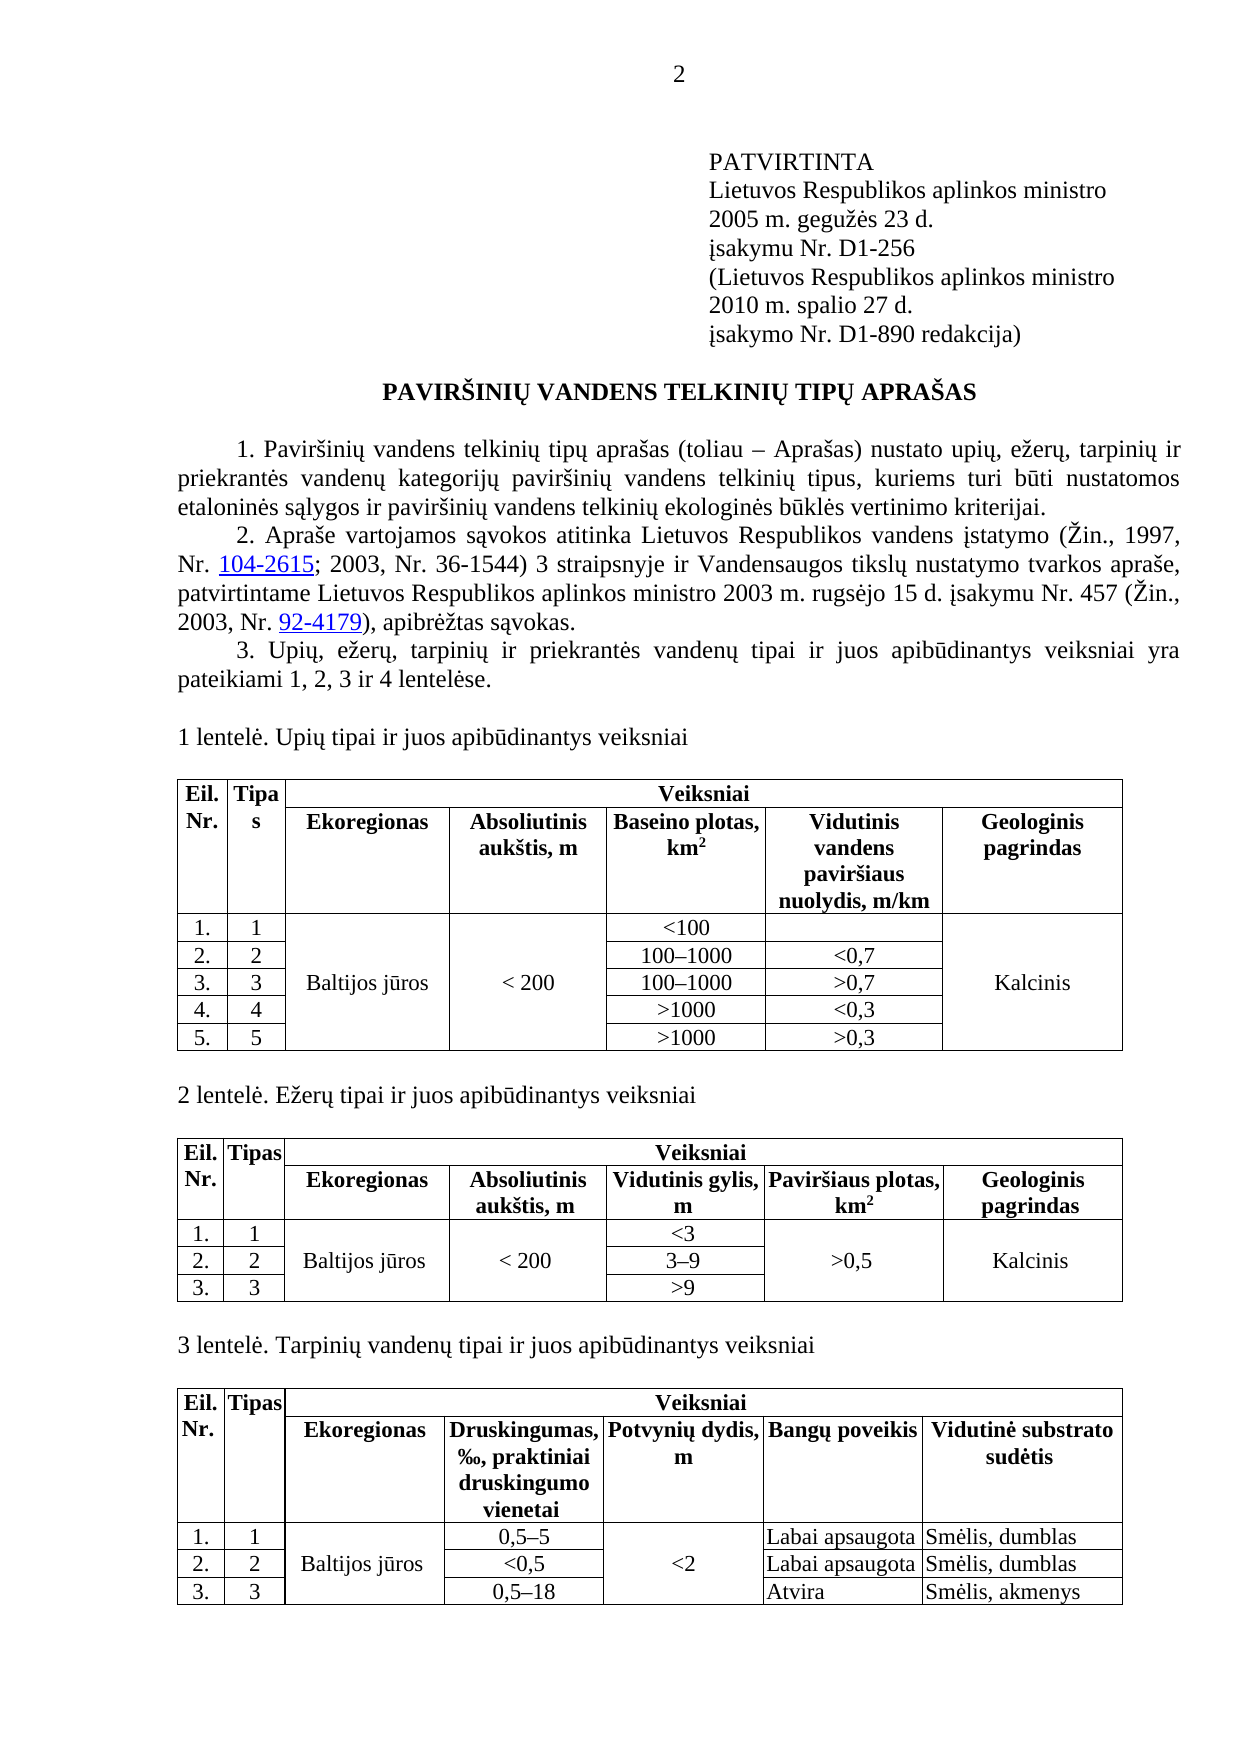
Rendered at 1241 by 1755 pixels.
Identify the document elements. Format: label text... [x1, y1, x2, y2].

table_cell Bangų poveikis [764, 1417, 922, 1522]
table_cell 2. [178, 1247, 223, 1273]
table_cell 2 [224, 1247, 284, 1273]
table_cell Paviršiaus plotas, km2 [765, 1166, 943, 1219]
text 1 lentelė. Upių tipai ir juos apibūdinantys veiksniai [177, 722, 1181, 751]
table_cell <100 [607, 914, 765, 941]
table_cell <0,5 [445, 1550, 603, 1577]
table_header Eil. Nr. [178, 780, 227, 913]
table_cell >1000 [607, 1024, 765, 1050]
table_header Tipas [224, 1139, 284, 1219]
table_cell 3. [178, 1275, 223, 1301]
table_header Tipas [225, 1389, 284, 1522]
table_cell 1 [224, 1220, 284, 1246]
table_cell 3. [178, 969, 227, 995]
table_cell >9 [607, 1275, 764, 1301]
table_cell 2. [178, 942, 227, 968]
table_cell Kalcinis [944, 1220, 1122, 1301]
table_cell >1000 [607, 996, 765, 1023]
text 3. Upių, ežerų, tarpinių ir priekrantės vandenų tipai ir juos apibūdinantys veiksniai yra pateikiami 1, 2, 3 ir 4 lentelėse. [177, 636, 1181, 693]
table_cell Baltijos jūros [286, 914, 449, 1050]
table_header Eil. Nr. [178, 1389, 224, 1522]
table_cell 1 [225, 1523, 284, 1549]
text PAVIRŠINIŲ VANDENS TELKINIŲ TIPŲ APRAŠAS [177, 377, 1181, 406]
table_cell 4 [228, 996, 285, 1023]
table_cell 0,5–5 [445, 1523, 603, 1549]
text 2 lentelė. Ežerų tipai ir juos apibūdinantys veiksniai [177, 1080, 1181, 1109]
table_cell Geologinis pagrindas [944, 1166, 1122, 1219]
table_cell 2 [228, 942, 285, 968]
table_cell 1. [178, 1523, 224, 1549]
table_header Veiksniai [286, 1389, 1122, 1416]
table_cell Ekoregionas [285, 1166, 449, 1219]
table_cell < 200 [450, 1220, 606, 1301]
table_cell <2 [604, 1523, 763, 1604]
table_cell <0,7 [766, 942, 942, 968]
table_cell Labai apsaugota [764, 1523, 922, 1549]
table_cell 1 [228, 914, 285, 941]
table_cell Baltijos jūros [286, 1523, 444, 1604]
text Lietuvos Respublikos aplinkos ministro [177, 176, 1181, 204]
table_cell <0,3 [766, 996, 942, 1023]
table_cell Ekoregionas [286, 1417, 444, 1522]
table_cell [766, 914, 942, 941]
table_cell 100–1000 [607, 969, 765, 995]
text įsakymo Nr. D1-890 redakcija) [177, 319, 1181, 348]
text 1. Paviršinių vandens telkinių tipų aprašas (toliau – Aprašas) nustato upių, ežerų, tarpinių ir priekrantės vandenų kategorijų paviršinių vandens telkinių tipus, kuriems turi būti nustatomos etaloninės sąlygos ir paviršinių vandens telkinių ekologinės būklės vertinimo kriterijai. [177, 434, 1181, 521]
table_cell 4. [178, 996, 227, 1023]
table_cell Absoliutinis aukštis, m [450, 1166, 606, 1219]
table_cell 5 [228, 1024, 285, 1050]
table_cell Baltijos jūros [285, 1220, 449, 1301]
table_cell 1. [178, 1220, 223, 1246]
table_cell 0,5–18 [445, 1578, 603, 1604]
table_cell Smėlis, akmenys [923, 1578, 1122, 1604]
table_cell 2 [225, 1550, 284, 1577]
table_cell 3 [225, 1578, 284, 1604]
table_cell 1. [178, 914, 227, 941]
table_header Veiksniai [285, 1139, 1122, 1165]
table_cell Smėlis, dumblas [923, 1550, 1122, 1577]
table_cell >0,5 [765, 1220, 943, 1301]
table_cell Potvynių dydis, m [604, 1417, 763, 1522]
table_cell 3 [228, 969, 285, 995]
table_cell >0,7 [766, 969, 942, 995]
table_cell Geologinis pagrindas [943, 808, 1122, 913]
table_cell 100–1000 [607, 942, 765, 968]
table_cell Absoliutinis aukštis, m [450, 808, 606, 913]
table_cell <3 [607, 1220, 764, 1246]
text 2005 m. gegužės 23 d. [177, 204, 1181, 233]
table_cell Vidutinis gylis, m [607, 1166, 764, 1219]
text PATVIRTINTA [177, 147, 1181, 176]
table_cell 2. [178, 1550, 224, 1577]
table_cell Vidutinė substrato sudėtis [923, 1417, 1122, 1522]
table_header Veiksniai [286, 780, 1122, 807]
table_header Tipas [228, 780, 285, 913]
table_cell 3. [178, 1578, 224, 1604]
table_cell >0,3 [766, 1024, 942, 1050]
table_cell 3 [224, 1275, 284, 1301]
table_cell Baseino plotas, km2 [607, 808, 765, 913]
table_cell Labai apsaugota [764, 1550, 922, 1577]
table_cell Atvira [764, 1578, 922, 1604]
table_cell Kalcinis [943, 914, 1122, 1050]
text 2010 m. spalio 27 d. [177, 291, 1181, 319]
table_header Eil. Nr. [178, 1139, 223, 1219]
table_cell Ekoregionas [286, 808, 449, 913]
text 2. Apraše vartojamos sąvokos atitinka Lietuvos Respublikos vandens įstatymo (Žin., 1997, Nr. 104-2615; 2003, Nr. 36-1544) 3 straipsnyje ir Vandensaugos tikslų nustatymo tvarkos apraše, patvirtintame Lietuvos Respublikos aplinkos ministro 2003 m. rugsėjo 15 d. įsakymu Nr. 457 (Žin., 2003, Nr. 92-4179), apibrėžtas sąvokas. [177, 521, 1181, 636]
table_cell Smėlis, dumblas [923, 1523, 1122, 1549]
table_cell 3–9 [607, 1247, 764, 1273]
text 3 lentelė. Tarpinių vandenų tipai ir juos apibūdinantys veiksniai [177, 1331, 1181, 1359]
table_cell Druskingumas, ‰, praktiniai druskingumo vienetai [445, 1417, 603, 1522]
table_cell Vidutinis vandens paviršiaus nuolydis, m/km [766, 808, 942, 913]
text įsakymu Nr. D1-256 [177, 233, 1181, 262]
table_cell 5. [178, 1024, 227, 1050]
text (Lietuvos Respublikos aplinkos ministro [177, 262, 1181, 291]
table_cell < 200 [450, 914, 606, 1050]
